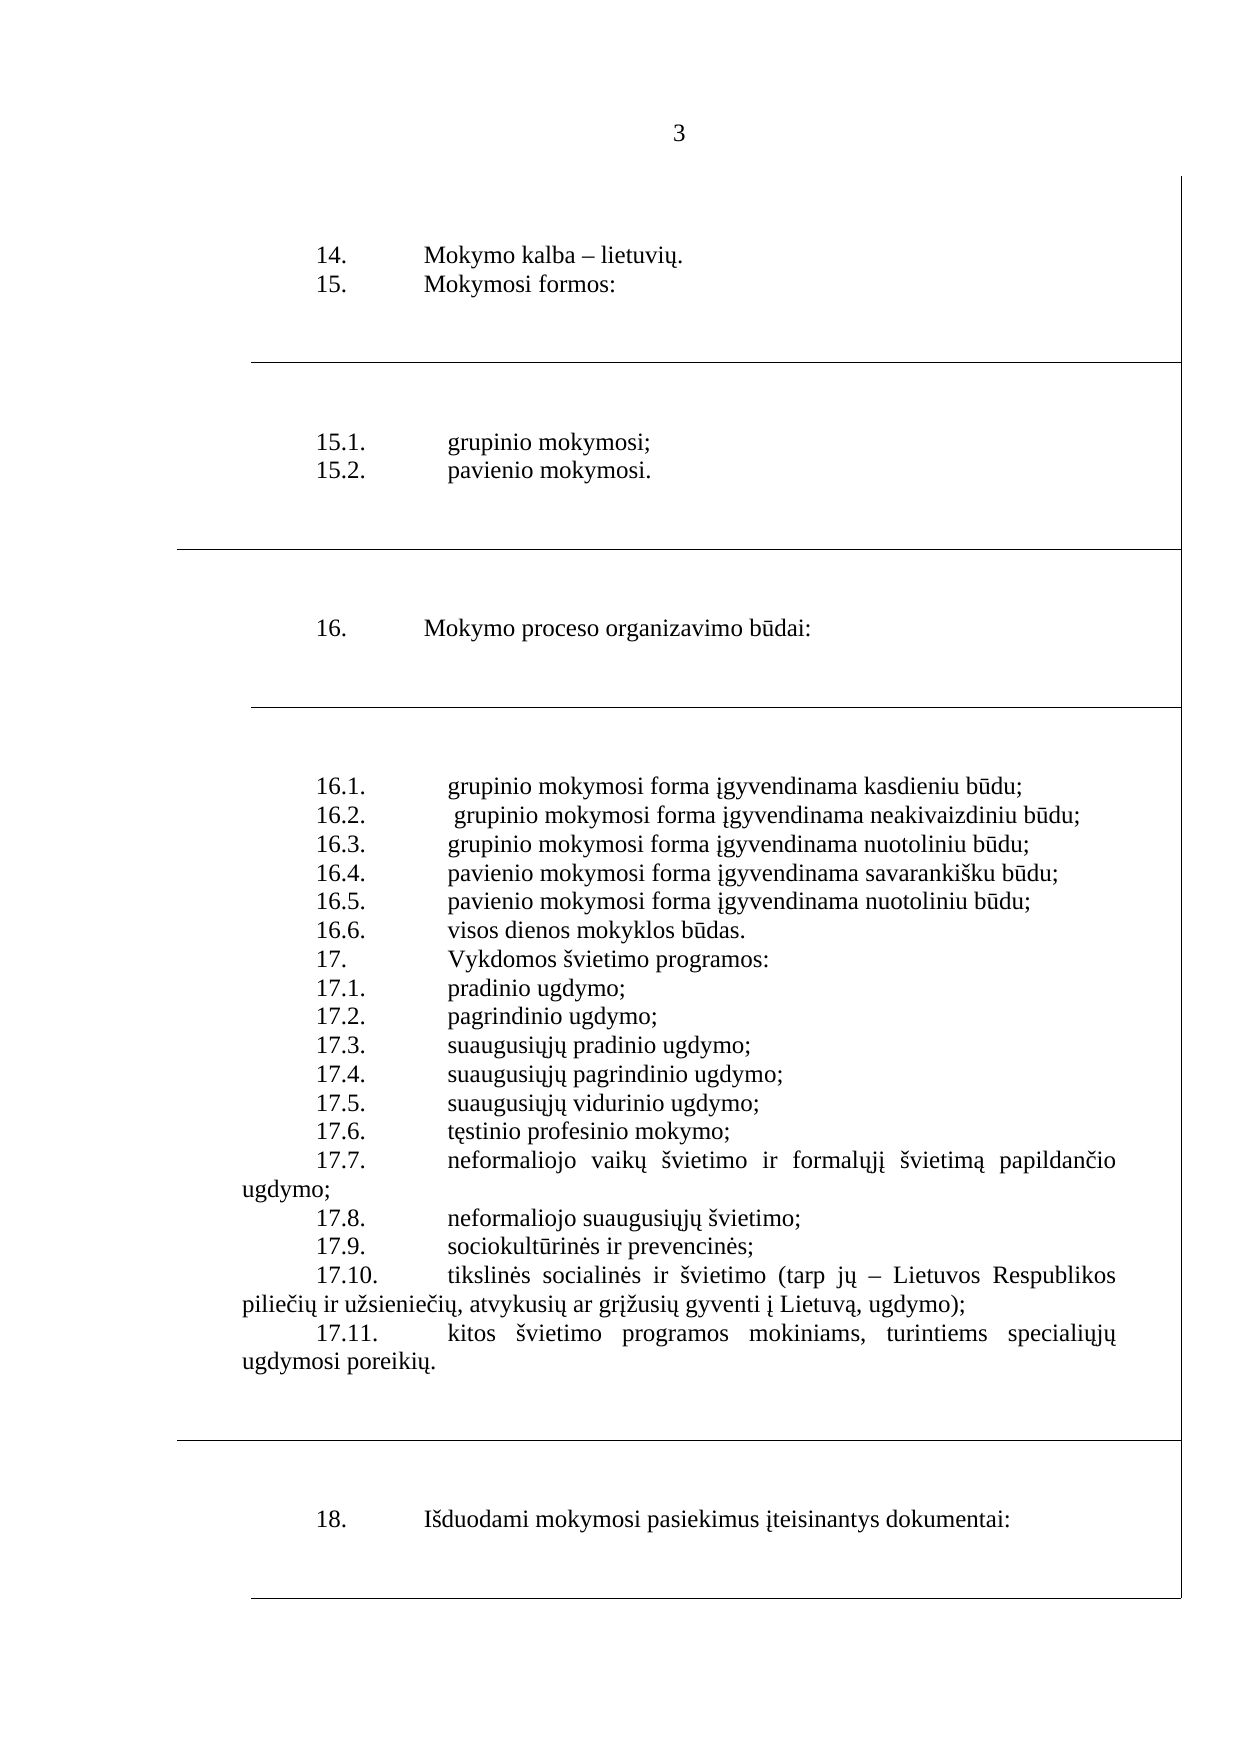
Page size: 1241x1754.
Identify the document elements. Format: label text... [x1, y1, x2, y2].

text 15. Mokymosi formos: [251, 269, 1181, 362]
text 17.8. neformaliojo suaugusiųjų švietimo; [177, 1203, 1181, 1231]
text 17.9. sociokultūrinės ir prevencinės; [177, 1231, 1181, 1260]
text 17.5. suaugusiųjų vidurinio ugdymo; [177, 1088, 1181, 1116]
text 16.4. pavienio mokymosi forma įgyvendinama savarankišku būdu; [177, 858, 1181, 886]
text 17.11. kitos švietimo programos mokiniams, turintiems specialiųjų ugdymosi poreikių. [177, 1318, 1181, 1440]
text 17.6. tęstinio profesinio mokymo; [177, 1116, 1181, 1145]
text 17. Vykdomos švietimo programos: [177, 944, 1181, 973]
text 17.10. tikslinės socialinės ir švietimo (tarp jų – Lietuvos Respublikos piliečių ir užsieniečių, atvykusių ar grįžusių gyventi į Lietuvą, ugdymo); [177, 1260, 1181, 1318]
text 16.3. grupinio mokymosi forma įgyvendinama nuotoliniu būdu; [177, 829, 1181, 858]
text 17.2. pagrindinio ugdymo; [177, 1001, 1181, 1030]
text 17.1. pradinio ugdymo; [177, 973, 1181, 1001]
text 17.3. suaugusiųjų pradinio ugdymo; [177, 1030, 1181, 1059]
text 16.2. grupinio mokymosi forma įgyvendinama neakivaizdiniu būdu; [177, 800, 1181, 829]
text 15.2. pavienio mokymosi. [177, 456, 1181, 549]
text 17.4. suaugusiųjų pagrindinio ugdymo; [177, 1059, 1181, 1088]
text 16.1. grupinio mokymosi forma įgyvendinama kasdieniu būdu; [177, 707, 1181, 800]
text 16.5. pavienio mokymosi forma įgyvendinama nuotoliniu būdu; [177, 886, 1181, 915]
text 18. Išduodami mokymosi pasiekimus įteisinantys dokumentai: [251, 1440, 1181, 1598]
text 16. Mokymo proceso organizavimo būdai: [251, 549, 1181, 707]
text 15.1. grupinio mokymosi; [177, 362, 1181, 456]
text 16.6. visos dienos mokyklos būdas. [177, 915, 1181, 944]
text 14. Mokymo kalba – lietuvių. [251, 176, 1181, 269]
text 17.7. neformaliojo vaikų švietimo ir formalųjį švietimą papildančio ugdymo; [177, 1145, 1181, 1203]
